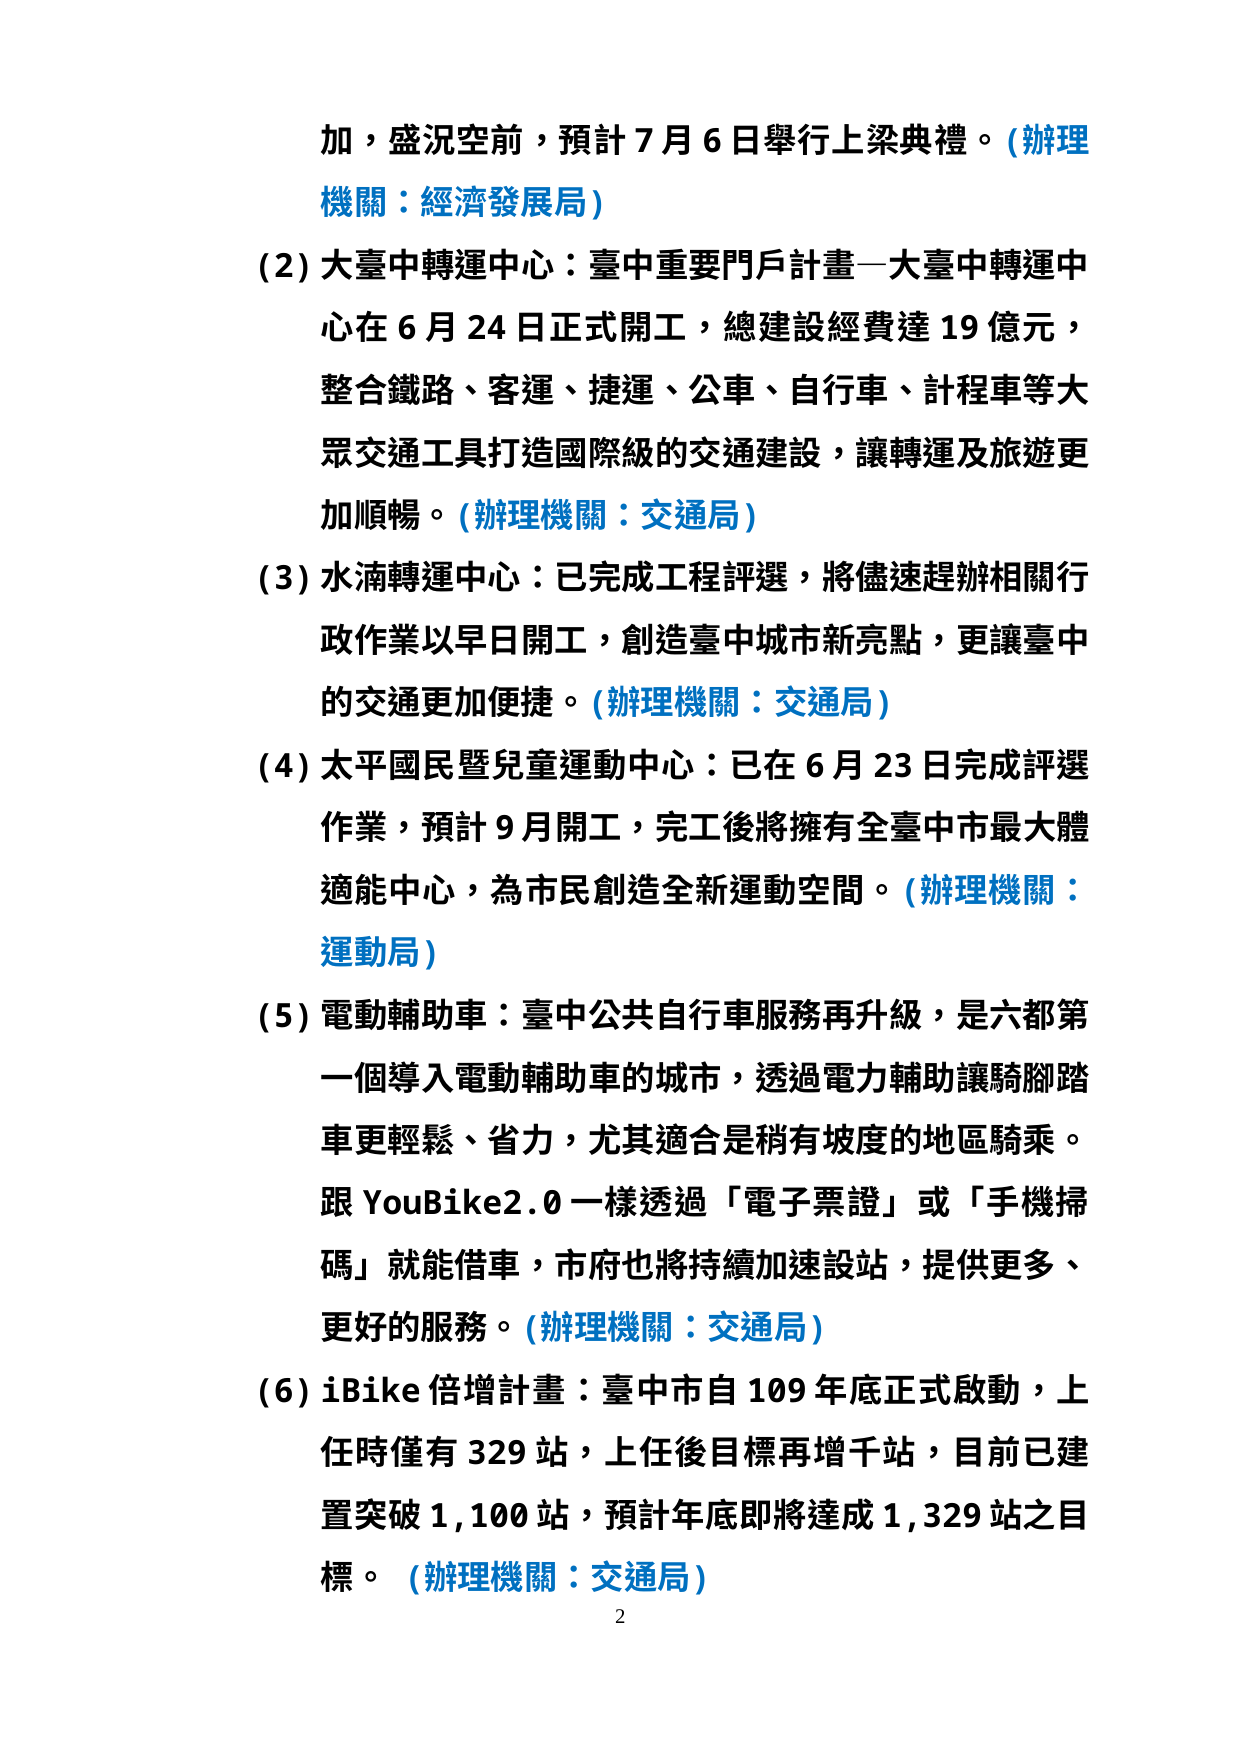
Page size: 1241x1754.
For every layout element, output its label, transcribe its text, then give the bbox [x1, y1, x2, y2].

list iBike倍增計畫：臺中市自109年底正式啟動，上任時僅有329站，上任後目標再增千站，目前已建置突破1,100站，預計年底即將達成1,329站之目標。 (辦理機關：交通局) [253, 1346, 1090, 1596]
list 加，盛況空前，預計7月6日舉行上梁典禮。(辦理機關：經濟發展局) [253, 96, 1090, 221]
list 電動輔助車：臺中公共自行車服務再升級，是六都第一個導入電動輔助車的城市，透過電力輔助讓騎腳踏車更輕鬆、省力，尤其適合是稍有坡度的地區騎乘。跟YouBike2.0一樣透過「電子票證」或「手機掃碼」就能借車，市府也將持續加速設站，提供更多、更好的服務。(辦理機關：交通局) [253, 971, 1090, 1346]
list 太平國民暨兒童運動中心：已在6月23日完成評選作業，預計9月開工，完工後將擁有全臺中市最大體適能中心，為市民創造全新運動空間。(辦理機關：運動局) [253, 721, 1090, 971]
list 水湳轉運中心：已完成工程評選，將儘速趕辦相關行政作業以早日開工，創造臺中城市新亮點，更讓臺中的交通更加便捷。(辦理機關：交通局) [253, 534, 1090, 721]
list 大臺中轉運中心：臺中重要門戶計畫—大臺中轉運中心在6月24日正式開工，總建設經費達19億元，整合鐵路、客運、捷運、公車、自行車、計程車等大眾交通工具打造國際級的交通建設，讓轉運及旅遊更加順暢。(辦理機關：交通局) [253, 221, 1090, 534]
